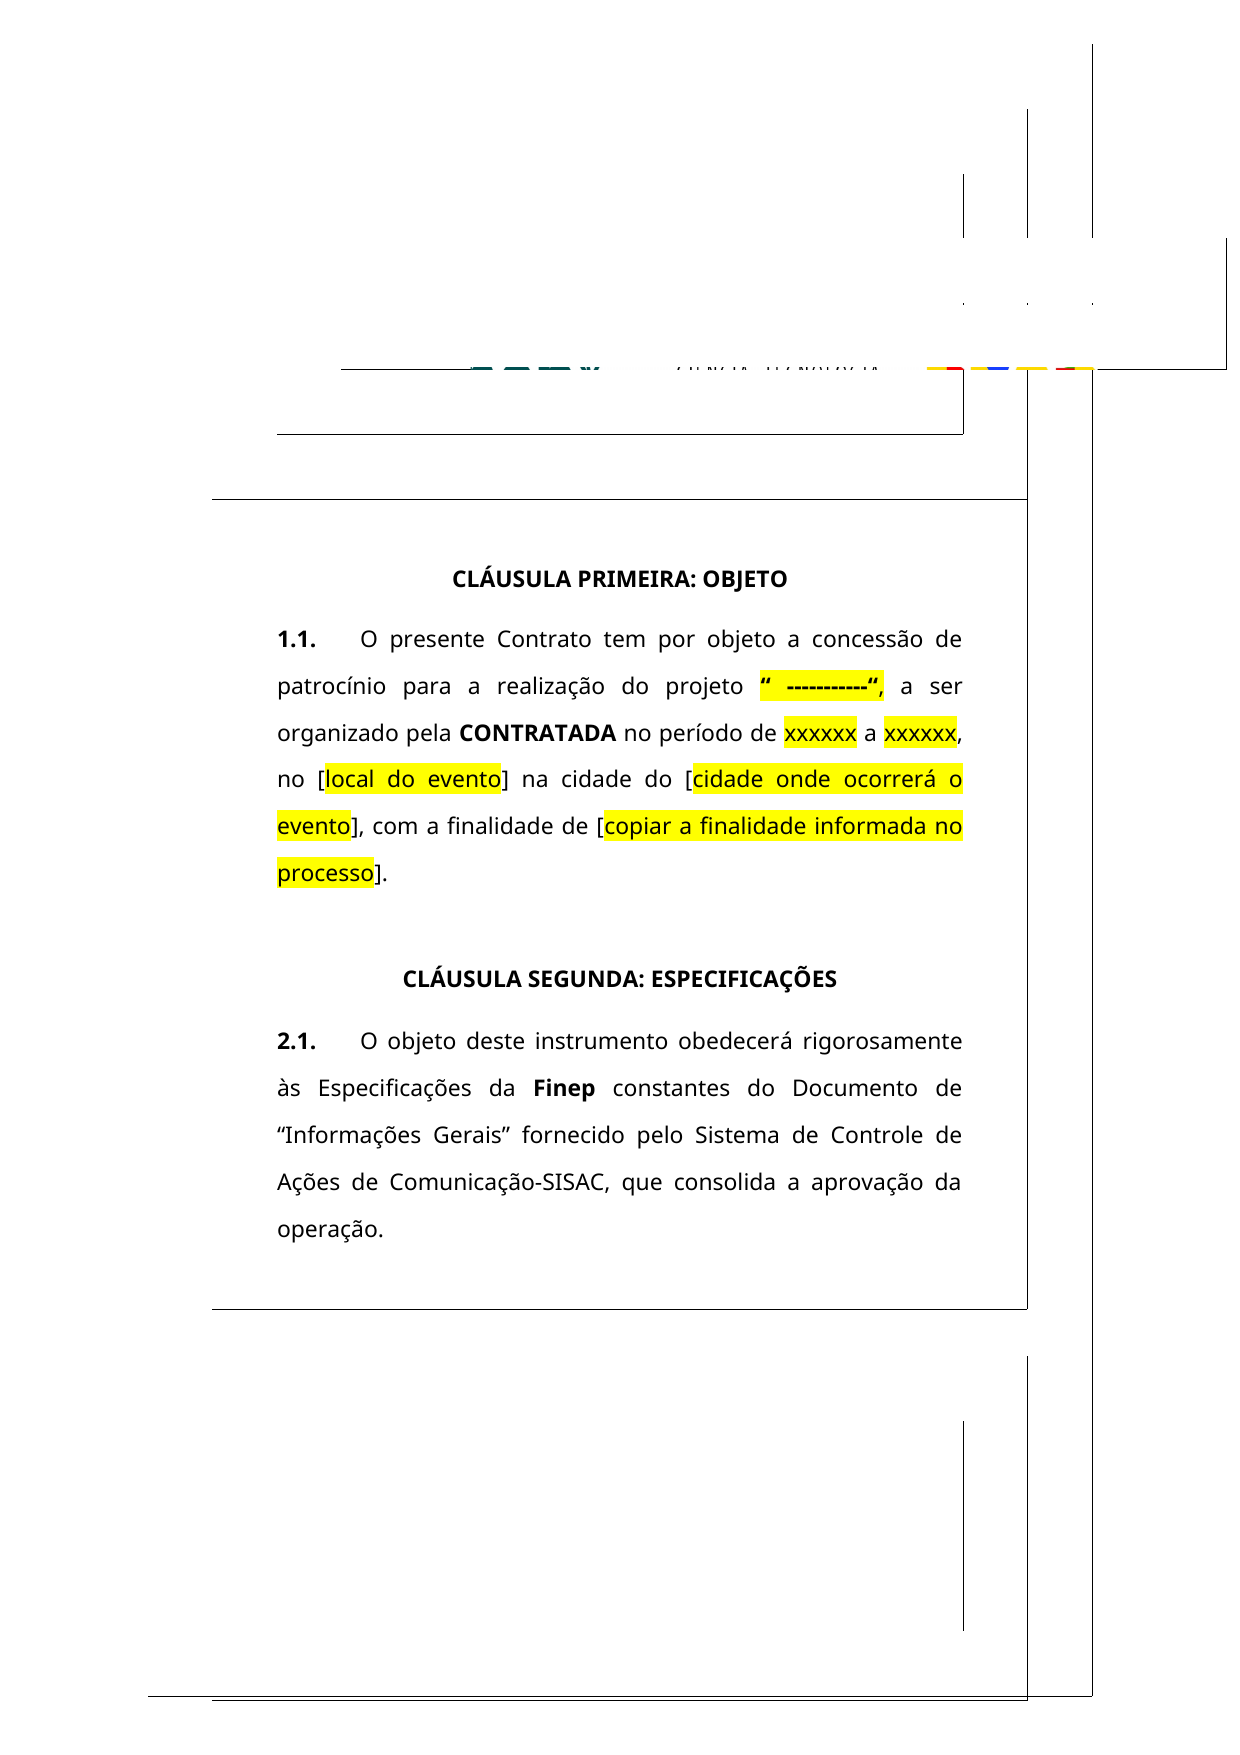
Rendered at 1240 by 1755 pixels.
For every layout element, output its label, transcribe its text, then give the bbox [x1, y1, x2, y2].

text CLÁUSULA SEGUNDA: ESPECIFICAÇÕES [212, 899, 1027, 958]
text 1.1. O presente Contrato tem por objeto a concessão de patrocínio para a realização do projeto “ -----------“, a ser organizado pela CONTRATADA no período de xxxxxx a xxxxxx, no [local do evento] na cidade do [cidade onde ocorrerá o evento], com a finalidade de [copiar a finalidade informada no processo]. [212, 558, 1027, 888]
subtitle CLÁUSULA PRIMEIRA: OBJETO [212, 499, 1027, 558]
text 2.1. O objeto deste instrumento obedecerá rigorosamente às Especificações da Finep constantes do Documento de “Informações Gerais” fornecido pelo Sistema de Controle de Ações de Comunicação-SISAC, que consolida a aprovação da operação. [212, 958, 1027, 1309]
